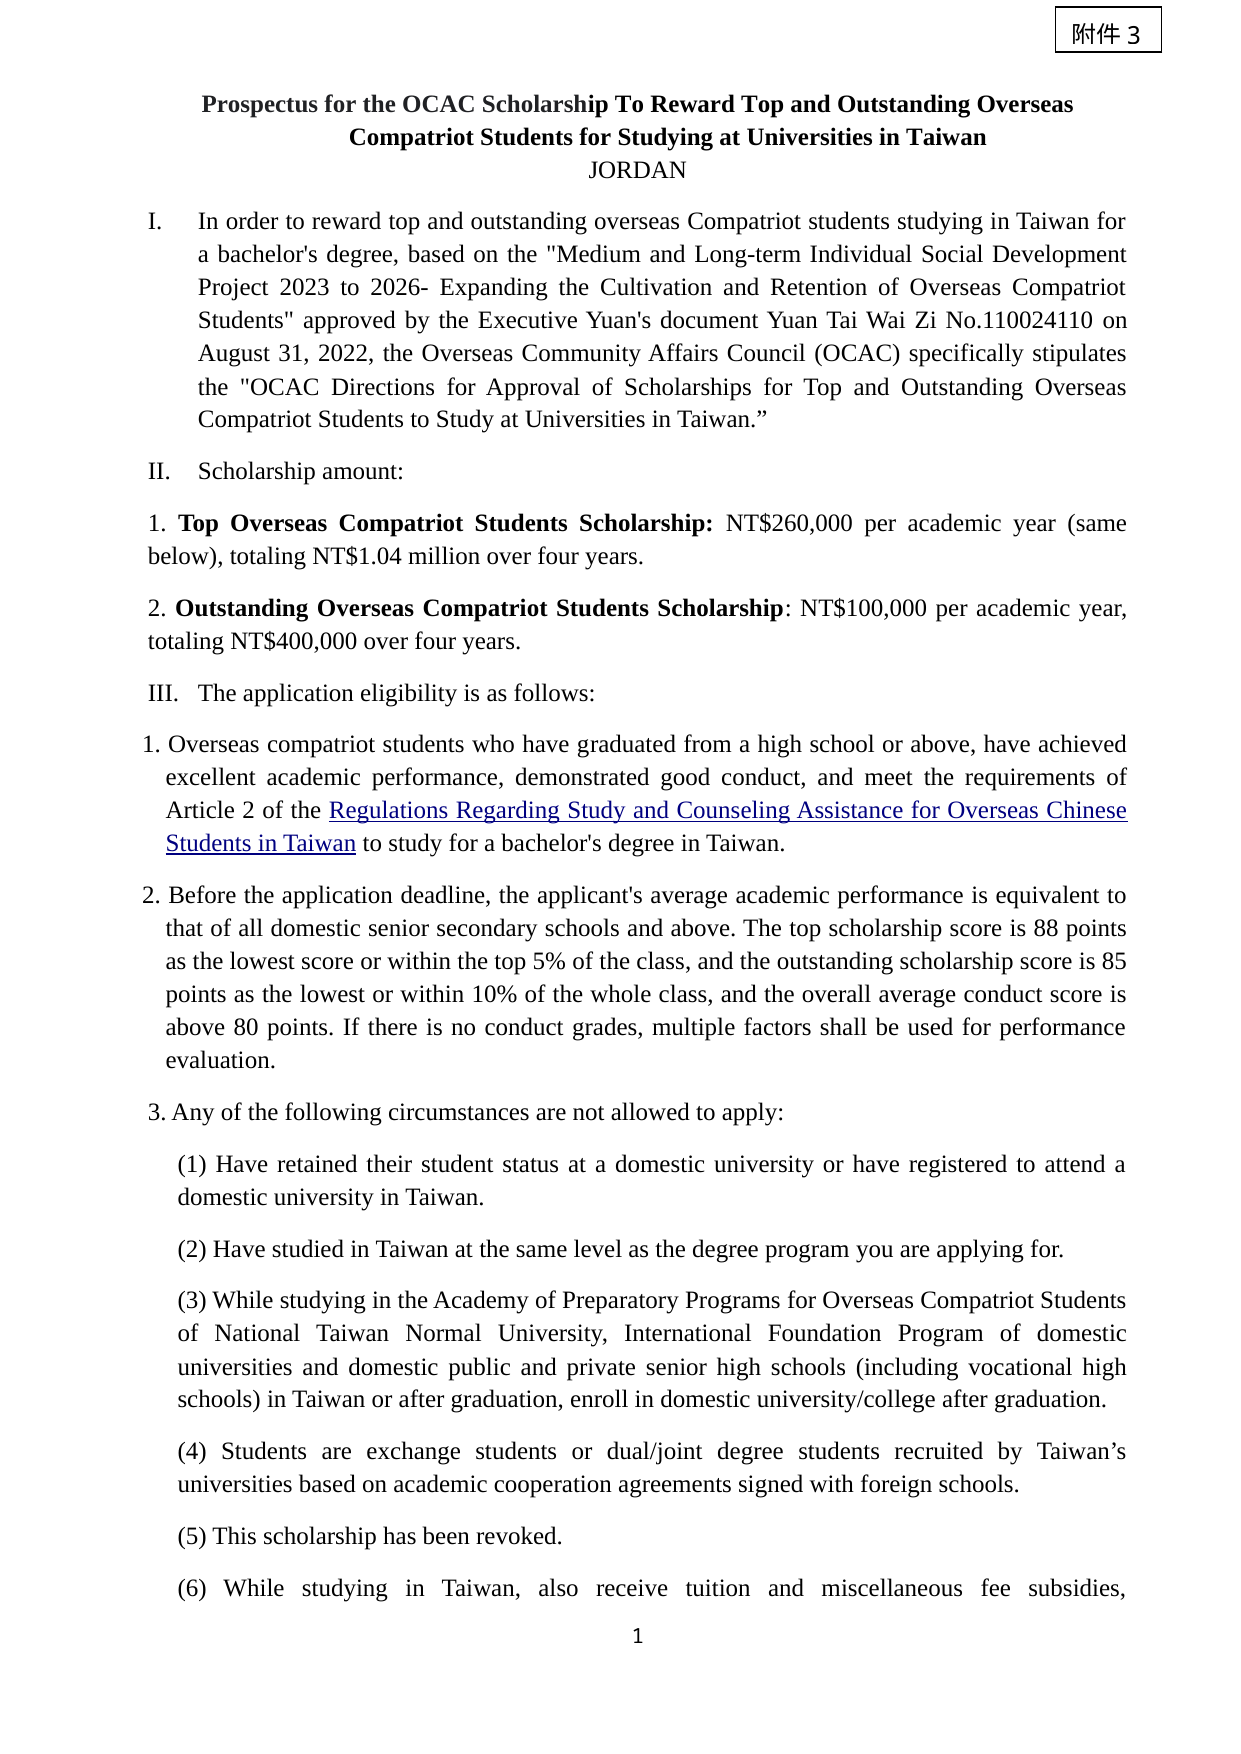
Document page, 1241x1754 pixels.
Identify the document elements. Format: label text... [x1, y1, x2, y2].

text 1. Overseas compatriot students who have graduated from a high school or above, have achieved excellent academic performance, demonstrated good conduct, and meet the requirements of Article 2 of the Regulations Regarding Study and Counseling Assistance for Overseas Chinese Students in Taiwan to study for a bachelor's degree in Taiwan. [142, 729, 1127, 857]
text [1056, 8, 1161, 51]
list In order to reward top and outstanding overseas Compatriot students studying in Taiwan for a bachelor's degree, based on the "Medium and Long-term Individual Social Development Project 2023 to 2026- Expanding the Cultivation and Retention of Overseas Compatriot Students" approved by the Executive Yuan's document Yuan Tai Wai Zi No.110024110 ​​on August 31, 2022, the Overseas Community Affairs Council (OCAC) specifically stipulates the "OCAC Directions for Approval of Scholarships for Top and Outstanding Overseas Compatriot Students to Study at Universities in Taiwan.” [148, 206, 1127, 433]
text (3) While studying in the Academy of Preparatory Programs for Overseas Compatriot Students of National Taiwan Normal University, International Foundation Program of domestic universities and domestic public and private senior high schools (including vocational high schools) in Taiwan or after graduation, enroll in domestic university/college after graduation. [177, 1286, 1127, 1413]
text (1) Have retained their student status at a domestic university or have registered to attend a domestic university in Taiwan. [177, 1149, 1127, 1211]
text 2. Before the application deadline, the applicant's average academic performance is equivalent to that of all domestic senior secondary schools and above. The top scholarship score is 88 points as the lowest score or within the top 5% of the class, and the outstanding scholarship score is 85 points as the lowest or within 10% of the whole class, and the overall average conduct score is above 80 points. If there is no conduct grades, multiple factors shall be used for performance evaluation. [142, 880, 1127, 1074]
text (6) While studying in Taiwan, also receive tuition and miscellaneous fee subsidies, [177, 1573, 1127, 1602]
text (4) Students are exchange students or dual/joint degree students recruited by Taiwan’s universities based on academic cooperation agreements signed with foreign schools. [177, 1436, 1127, 1498]
list The application eligibility is as follows: [148, 678, 1127, 706]
text 附件3 [1071, 15, 1146, 44]
text 3. Any of the following circumstances are not allowed to apply: [148, 1097, 1127, 1126]
text (5) This scholarship has been revoked. [177, 1521, 1127, 1550]
text (2) Have studied in Taiwan at the same level as the degree program you are applying for. [177, 1234, 1127, 1262]
text JORDAN [148, 155, 1127, 183]
text 2. Outstanding Overseas Compatriot Students Scholarship: NT$100,000 per academic year, totaling NT$400,000 over four years. [148, 593, 1127, 655]
text 1. Top Overseas Compatriot Students Scholarship: NT$260,000 per academic year (same below), totaling NT$1.04 million over four years. [148, 508, 1127, 570]
text Prospectus for the OCAC Scholarship To Reward Top and Outstanding Overseas Compatriot Students for Studying at Universities in Taiwan [148, 89, 1127, 150]
list Scholarship amount: [148, 456, 1127, 485]
